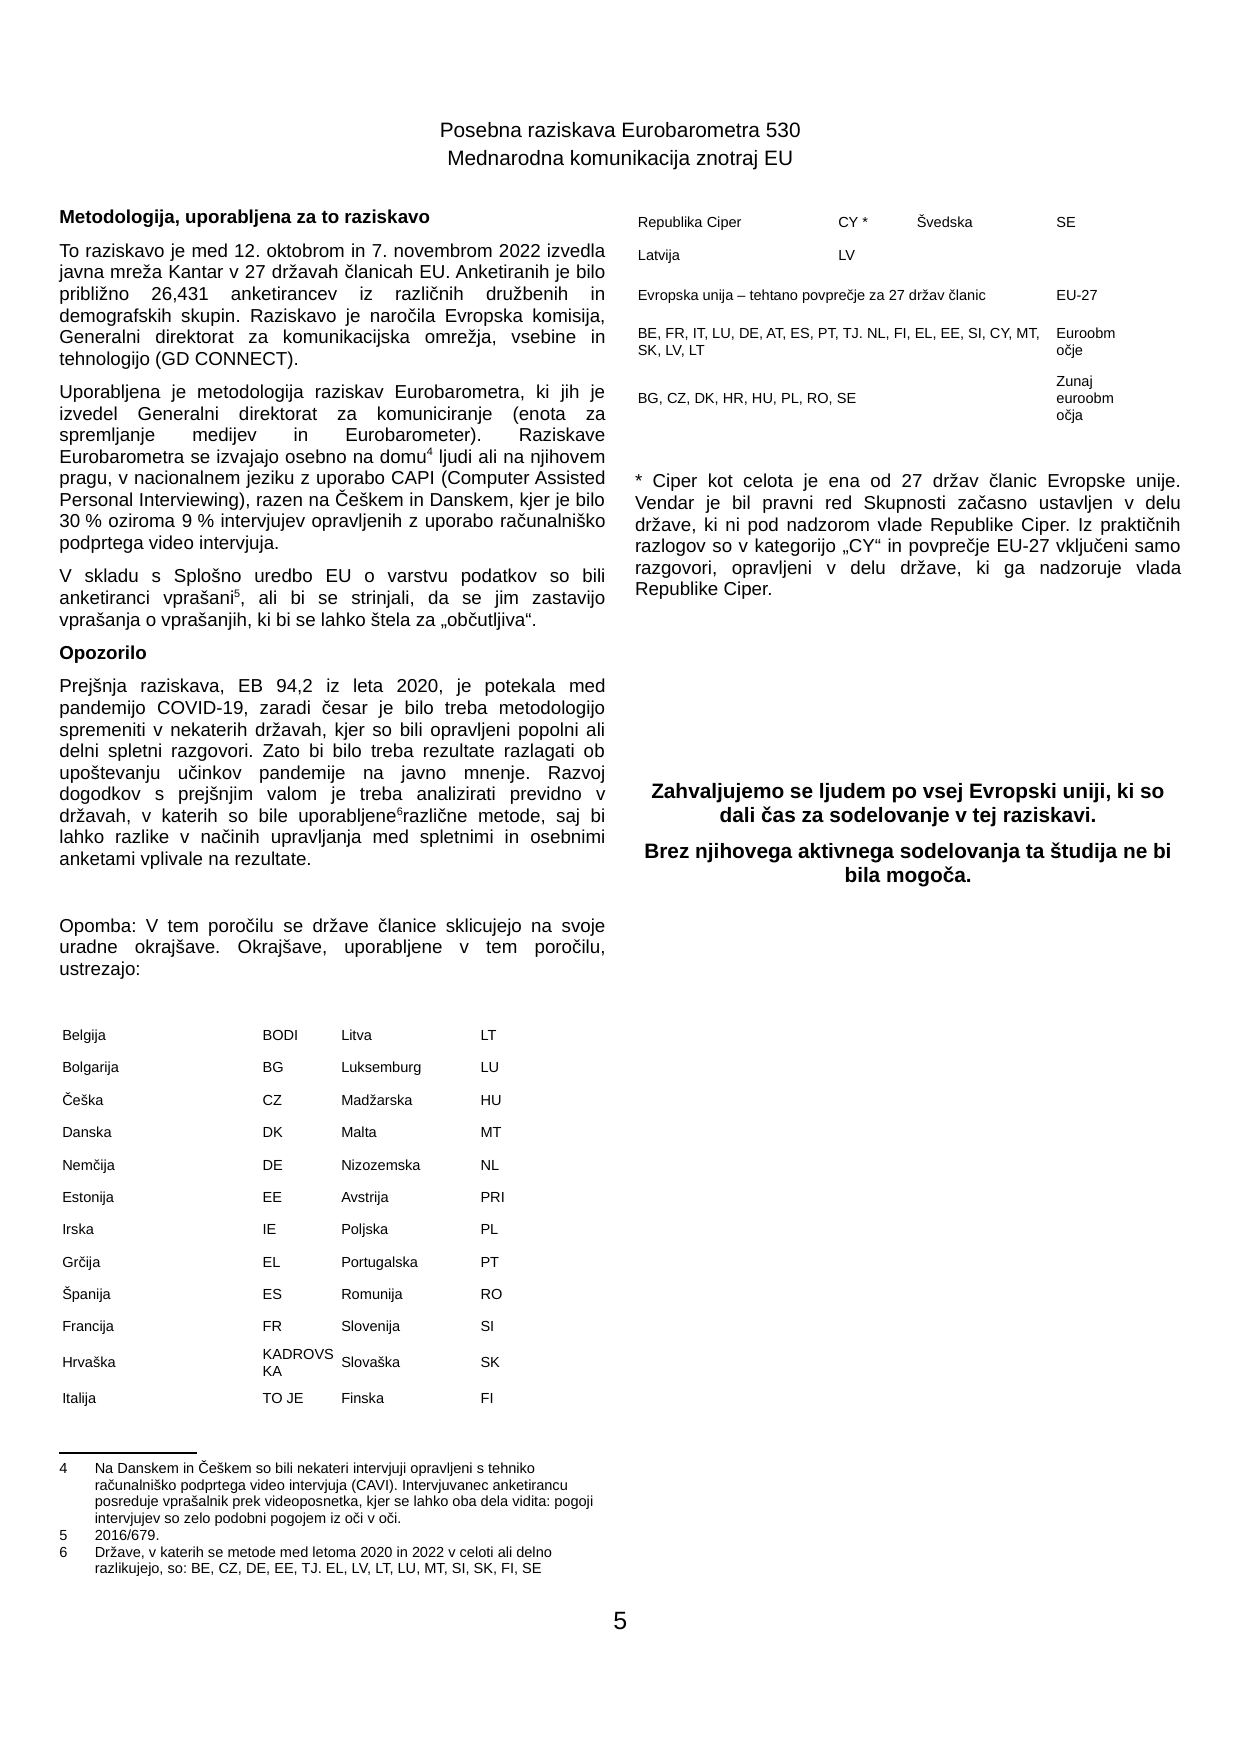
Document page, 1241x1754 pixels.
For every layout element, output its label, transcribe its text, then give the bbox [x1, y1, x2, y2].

text 2016/679. [59, 1527, 605, 1543]
text To raziskavo je med 12. oktobrom in 7. novembrom 2022 izvedla javna mreža Kantar v 27 državah članicah EU. Anketiranih je bilo približno 26,431 anketirancev iz različnih družbenih in demografskih skupin. Raziskavo je naročila Evropska komisija, Generalni direktorat za komunikacijska omrežja, vsebine in tehnologijo (GD CONNECT). [59, 240, 605, 369]
table_cell Irska [59, 1213, 259, 1246]
table_cell EL [260, 1246, 338, 1278]
table_cell Estonija [59, 1181, 259, 1213]
table_cell Danska [59, 1116, 259, 1148]
table_cell LV [835, 239, 914, 271]
table_cell Slovaška [338, 1343, 477, 1382]
table_cell CZ [260, 1084, 338, 1116]
table_header Litva [338, 1019, 477, 1051]
text Brez njihovega aktivnega sodelovanja ta študija ne bi bila mogoča. [635, 838, 1181, 886]
text Zahvaljujemo se ljudem po vsej Evropski uniji, ki so dali čas za sodelovanje v tej raziskavi. [635, 779, 1181, 827]
table_cell FR [260, 1310, 338, 1343]
text Uporabljena je metodologija raziskav Eurobarometra, ki jih je izvedel Generalni direktorat za komuniciranje (enota za spremljanje medijev in Eurobarometer). Raziskave Eurobarometra se izvajajo osebno na domu ljudi ali na njihovem pragu, v nacionalnem jeziku z uporabo CAPI (Computer Assisted Personal Interviewing), razen na Češkem in Danskem, kjer je bilo 30 % oziroma 9 % intervjujev opravljenih z uporabo računalniško podprtega video intervjuja. [59, 381, 605, 553]
table_cell Francija [59, 1310, 259, 1343]
table_cell MT [478, 1116, 545, 1148]
table_cell KADROVSKA [260, 1343, 338, 1382]
table_cell NL [478, 1148, 545, 1181]
table_cell Švedska [914, 206, 1053, 239]
table_cell HU [478, 1084, 545, 1116]
table_cell IE [260, 1213, 338, 1246]
text V skladu s Splošno uredbo EU o varstvu podatkov so bili anketiranci vprašani, ali bi se strinjali, da se jim zastavijo vprašanja o vprašanjih, ki bi se lahko štela za „občutljiva“. [59, 565, 605, 630]
table_cell Republika Ciper [635, 206, 835, 239]
table_cell Malta [338, 1116, 477, 1148]
table_cell Euroobmočje [1053, 318, 1121, 366]
table_header BODI [260, 1019, 338, 1051]
table_cell SK [478, 1343, 545, 1382]
table_cell Zunaj euroobmočja [1053, 366, 1121, 431]
table_header Belgija [59, 1019, 259, 1051]
table_cell Slovenija [338, 1310, 477, 1343]
table_cell PRI [478, 1181, 545, 1213]
text Države, v katerih se metode med letoma 2020 in 2022 v celoti ali delno razlikujejo, so: BE, CZ, DE, EE, TJ. EL, LV, LT, LU, MT, SI, SK, FI, SE [59, 1543, 605, 1577]
table_cell RO [478, 1278, 545, 1310]
text Opomba: V tem poročilu se države članice sklicujejo na svoje uradne okrajšave. Okrajšave, uporabljene v tem poročilu, ustrezajo: [59, 915, 605, 979]
table_cell LU [478, 1051, 545, 1083]
table_cell CY * [835, 206, 914, 239]
table_cell ES [260, 1278, 338, 1310]
table_cell Hrvaška [59, 1343, 259, 1382]
table_cell Evropska unija – tehtano povprečje za 27 držav članic [635, 271, 1053, 318]
table_cell Romunija [338, 1278, 477, 1310]
table_cell [914, 239, 1053, 271]
table_cell [1053, 239, 1121, 271]
table_cell BG, CZ, DK, HR, HU, PL, RO, SE [635, 366, 1053, 431]
table_cell BG [260, 1051, 338, 1083]
table_cell Nemčija [59, 1148, 259, 1181]
table_cell TO JE [260, 1382, 338, 1414]
table_cell BE, FR, IT, LU, DE, AT, ES, PT, TJ. NL, FI, EL, EE, SI, CY, MT, SK, LV, LT [635, 318, 1053, 366]
table_cell Italija [59, 1382, 259, 1414]
table_cell Nizozemska [338, 1148, 477, 1181]
text * Ciper kot celota je ena od 27 držav članic Evropske unije. Vendar je bil pravni red Skupnosti začasno ustavljen v delu države, ki ni pod nadzorom vlade Republike Ciper. Iz praktičnih razlogov so v kategorijo „CY“ in povprečje EU-27 vključeni samo razgovori, opravljeni v delu države, ki ga nadzoruje vlada Republike Ciper. [635, 470, 1181, 599]
table_cell PT [478, 1246, 545, 1278]
table_cell Madžarska [338, 1084, 477, 1116]
table_cell Avstrija [338, 1181, 477, 1213]
table_cell EU-27 [1053, 271, 1121, 318]
table_cell DE [260, 1148, 338, 1181]
table_cell Finska [338, 1382, 477, 1414]
text Prejšnja raziskava, EB 94,2 iz leta 2020, je potekala med pandemijo COVID-19, zaradi česar je bilo treba metodologijo spremeniti v nekaterih državah, kjer so bili opravljeni popolni ali delni spletni razgovori. Zato bi bilo treba rezultate razlagati ob upoštevanju učinkov pandemije na javno mnenje. Razvoj dogodkov s prejšnjim valom je treba analizirati previdno v državah, v katerih so bile uporabljenerazlične metode, saj bi lahko razlike v načinih upravljanja med spletnimi in osebnimi anketami vplivale na rezultate. [59, 675, 605, 869]
table_cell SE [1053, 206, 1121, 239]
table_cell Španija [59, 1278, 259, 1310]
text Na Danskem in Češkem so bili nekateri intervjuji opravljeni s tehniko računalniško podprtega video intervjuja (CAVI). Intervjuvanec anketirancu posreduje vprašalnik prek videoposnetka, kjer se lahko oba dela vidita: pogoji intervjujev so zelo podobni pogojem iz oči v oči. [59, 1459, 605, 1527]
table_cell PL [478, 1213, 545, 1246]
table_cell EE [260, 1181, 338, 1213]
text Metodologija, uporabljena za to raziskavo [59, 206, 605, 228]
table_cell Portugalska [338, 1246, 477, 1278]
table_cell Grčija [59, 1246, 259, 1278]
table_cell SI [478, 1310, 545, 1343]
table_cell FI [478, 1382, 545, 1414]
table_cell Češka [59, 1084, 259, 1116]
table_cell Luksemburg [338, 1051, 477, 1083]
table_cell Latvija [635, 239, 835, 271]
table_cell DK [260, 1116, 338, 1148]
table_cell Bolgarija [59, 1051, 259, 1083]
table_header LT [478, 1019, 545, 1051]
table_cell Poljska [338, 1213, 477, 1246]
text Opozorilo [59, 642, 605, 663]
